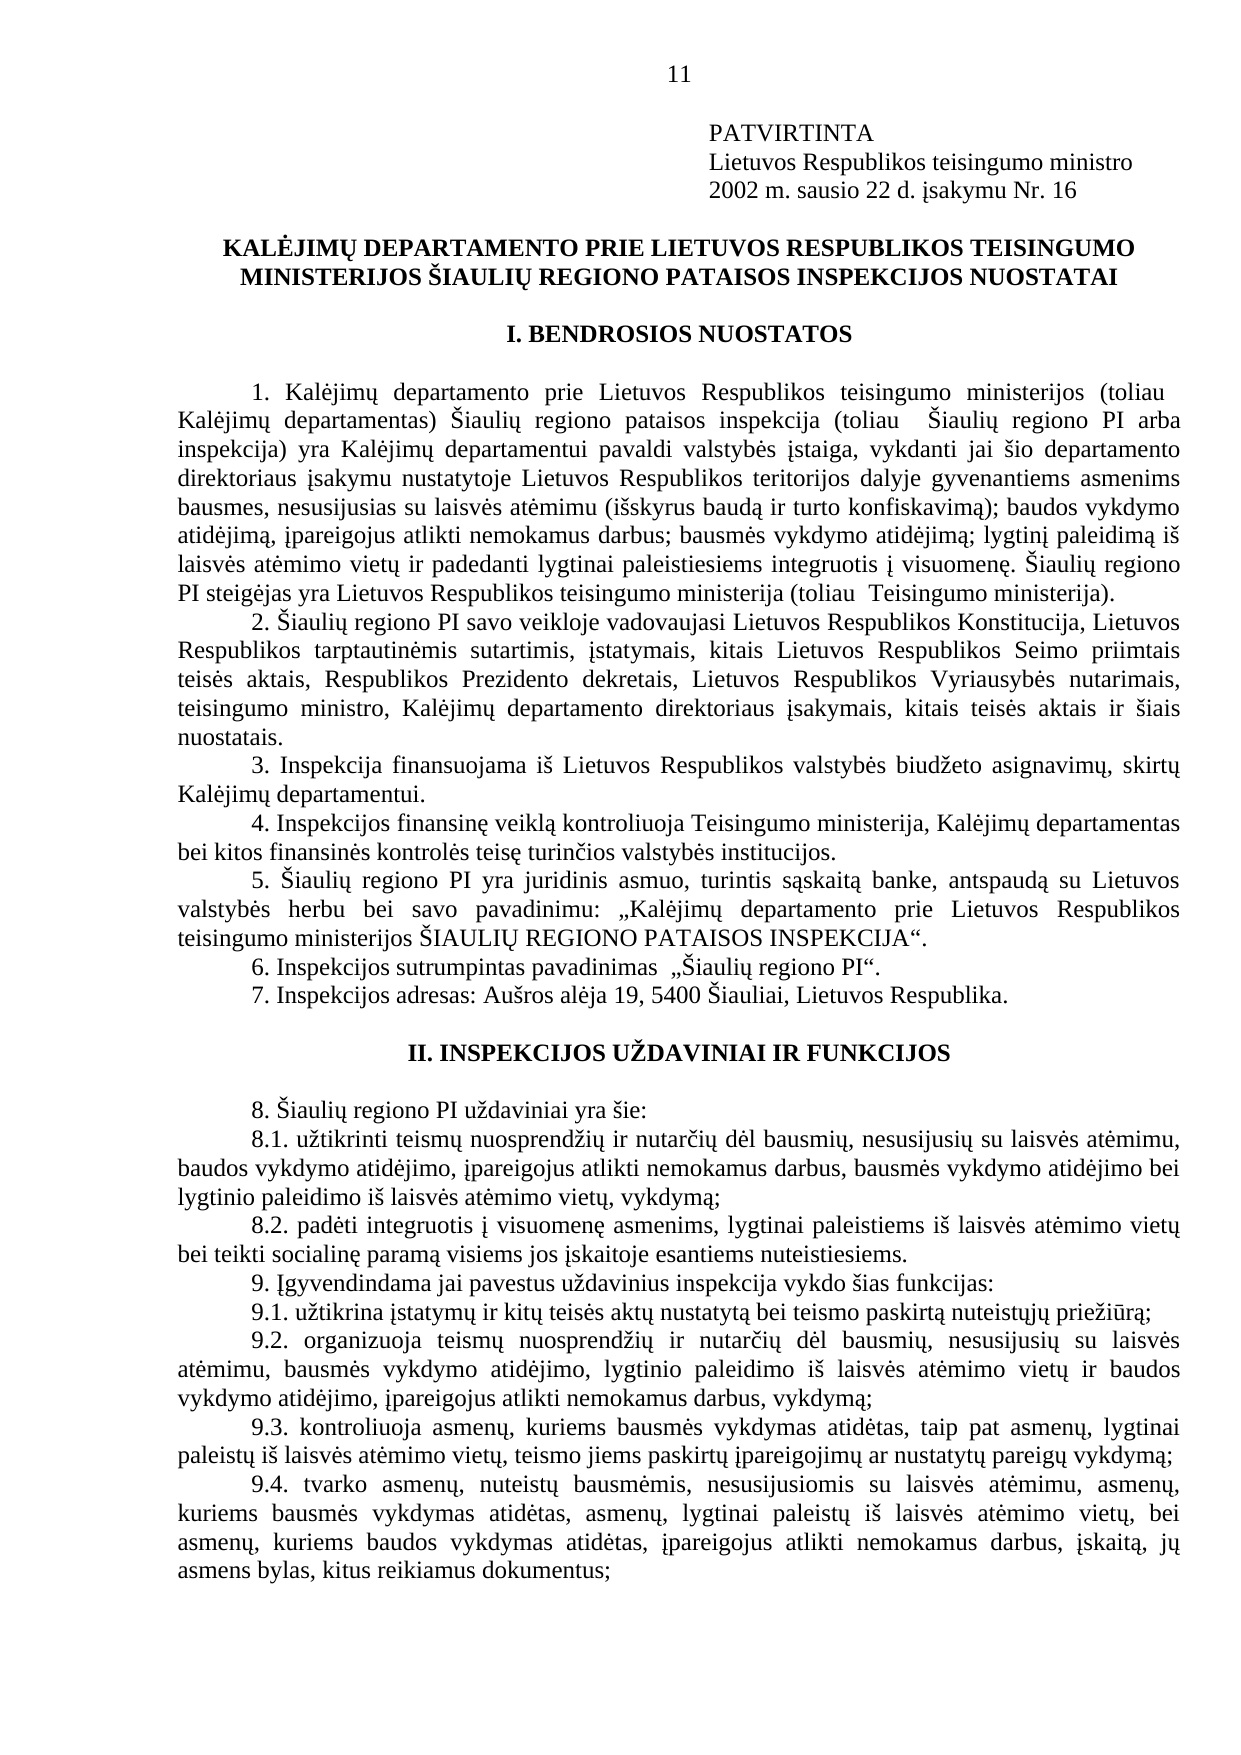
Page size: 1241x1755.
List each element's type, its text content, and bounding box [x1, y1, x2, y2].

text 6. Inspekcijos sutrumpintas pavadinimas ­ „Šiaulių regiono PI“. [177, 952, 1181, 981]
text KALĖJIMŲ DEPARTAMENTO PRIE LIETUVOS RESPUBLIKOS TEISINGUMO MINISTERIJOS ŠIAULIŲ REGIONO PATAISOS INSPEKCIJOS NUOSTATAI [177, 233, 1181, 291]
text 2002 m. sausio 22 d. įsakymu Nr. 16 [177, 176, 1181, 204]
text I. BENDROSIOS NUOSTATOS [177, 319, 1181, 348]
text PATVIRTINTA [177, 118, 1181, 147]
text 8.1. užtikrinti teismų nuosprendžių ir nutarčių dėl bausmių, nesusijusių su laisvės atėmimu, baudos vykdymo atidėjimo, įpareigojus atlikti nemokamus darbus, bausmės vykdymo atidėjimo bei lygtinio paleidimo iš laisvės atėmimo vietų, vykdymą; [177, 1124, 1181, 1211]
text 2. Šiaulių regiono PI savo veikloje vadovaujasi Lietuvos Respublikos Konstitucija, Lietuvos Respublikos tarptautinėmis sutartimis, įstatymais, kitais Lietuvos Respublikos Seimo priimtais teisės aktais, Respublikos Prezidento dekretais, Lietuvos Respublikos Vyriausybės nutarimais, teisingumo ministro, Kalėjimų departamento direktoriaus įsakymais, kitais teisės aktais ir šiais nuostatais. [177, 607, 1181, 751]
text 9. Įgyvendindama jai pavestus uždavinius inspekcija vykdo šias funkcijas: [177, 1268, 1181, 1297]
text 9.3. kontroliuoja asmenų, kuriems bausmės vykdymas atidėtas, taip pat asmenų, lygtinai paleistų iš laisvės atėmimo vietų, teismo jiems paskirtų įpareigojimų ar nustatytų pareigų vykdymą; [177, 1412, 1181, 1469]
text Lietuvos Respublikos teisingumo ministro [177, 147, 1181, 176]
text 8. Šiaulių regiono PI uždaviniai yra šie: [177, 1096, 1181, 1124]
text 3. Inspekcija finansuojama iš Lietuvos Respublikos valstybės biudžeto asignavimų, skirtų Kalėjimų departamentui. [177, 751, 1181, 808]
text 9.1. užtikrina įstatymų ir kitų teisės aktų nustatytą bei teismo paskirtą nuteistųjų priežiūrą; [177, 1297, 1181, 1326]
text II. INSPEKCIJOS UŽDAVINIAI IR FUNKCIJOS [177, 1038, 1181, 1067]
text 9.4. tvarko asmenų, nuteistų bausmėmis, nesusijusiomis su laisvės atėmimu, asmenų, kuriems bausmės vykdymas atidėtas, asmenų, lygtinai paleistų iš laisvės atėmimo vietų, bei asmenų, kuriems baudos vykdymas atidėtas, įpareigojus atlikti nemokamus darbus, įskaitą, jų asmens bylas, kitus reikiamus dokumentus; [177, 1469, 1181, 1584]
text 1. Kalėjimų departamento prie Lietuvos Respublikos teisingumo ministerijos (toliau ­ Kalėjimų departamentas) Šiaulių regiono pataisos inspekcija (toliau ­ Šiaulių regiono PI arba inspekcija) yra Kalėjimų departamentui pavaldi valstybės įstaiga, vykdanti jai šio departamento direktoriaus įsakymu nustatytoje Lietuvos Respublikos teritorijos dalyje gyvenantiems asmenims bausmes, nesusijusias su laisvės atėmimu (išskyrus baudą ir turto konfiskavimą); baudos vykdymo atidėjimą, įpareigojus atlikti nemokamus darbus; bausmės vykdymo atidėjimą; lygtinį paleidimą iš laisvės atėmimo vietų ir padedanti lygtinai paleistiesiems integruotis į visuomenę. Šiaulių regiono PI steigėjas yra Lietuvos Respublikos teisingumo ministerija (toliau ­ Teisingumo ministerija). [177, 377, 1181, 607]
text 9.2. organizuoja teismų nuosprendžių ir nutarčių dėl bausmių, nesusijusių su laisvės atėmimu, bausmės vykdymo atidėjimo, lygtinio paleidimo iš laisvės atėmimo vietų ir baudos vykdymo atidėjimo, įpareigojus atlikti nemokamus darbus, vykdymą; [177, 1326, 1181, 1412]
text 4. Inspekcijos finansinę veiklą kontroliuoja Teisingumo ministerija, Kalėjimų departamentas bei kitos finansinės kontrolės teisę turinčios valstybės institucijos. [177, 808, 1181, 866]
text 5. Šiaulių regiono PI yra juridinis asmuo, turintis sąskaitą banke, antspaudą su Lietuvos valstybės herbu bei savo pavadinimu: „Kalėjimų departamento prie Lietuvos Respublikos teisingumo ministerijos ŠIAULIŲ REGIONO PATAISOS INSPEKCIJA“. [177, 866, 1181, 952]
text 8.2. padėti integruotis į visuomenę asmenims, lygtinai paleistiems iš laisvės atėmimo vietų bei teikti socialinę paramą visiems jos įskaitoje esantiems nuteistiesiems. [177, 1211, 1181, 1268]
text 7. Inspekcijos adresas: Aušros alėja 19, 5400 Šiauliai, Lietuvos Respublika. [177, 981, 1181, 1009]
